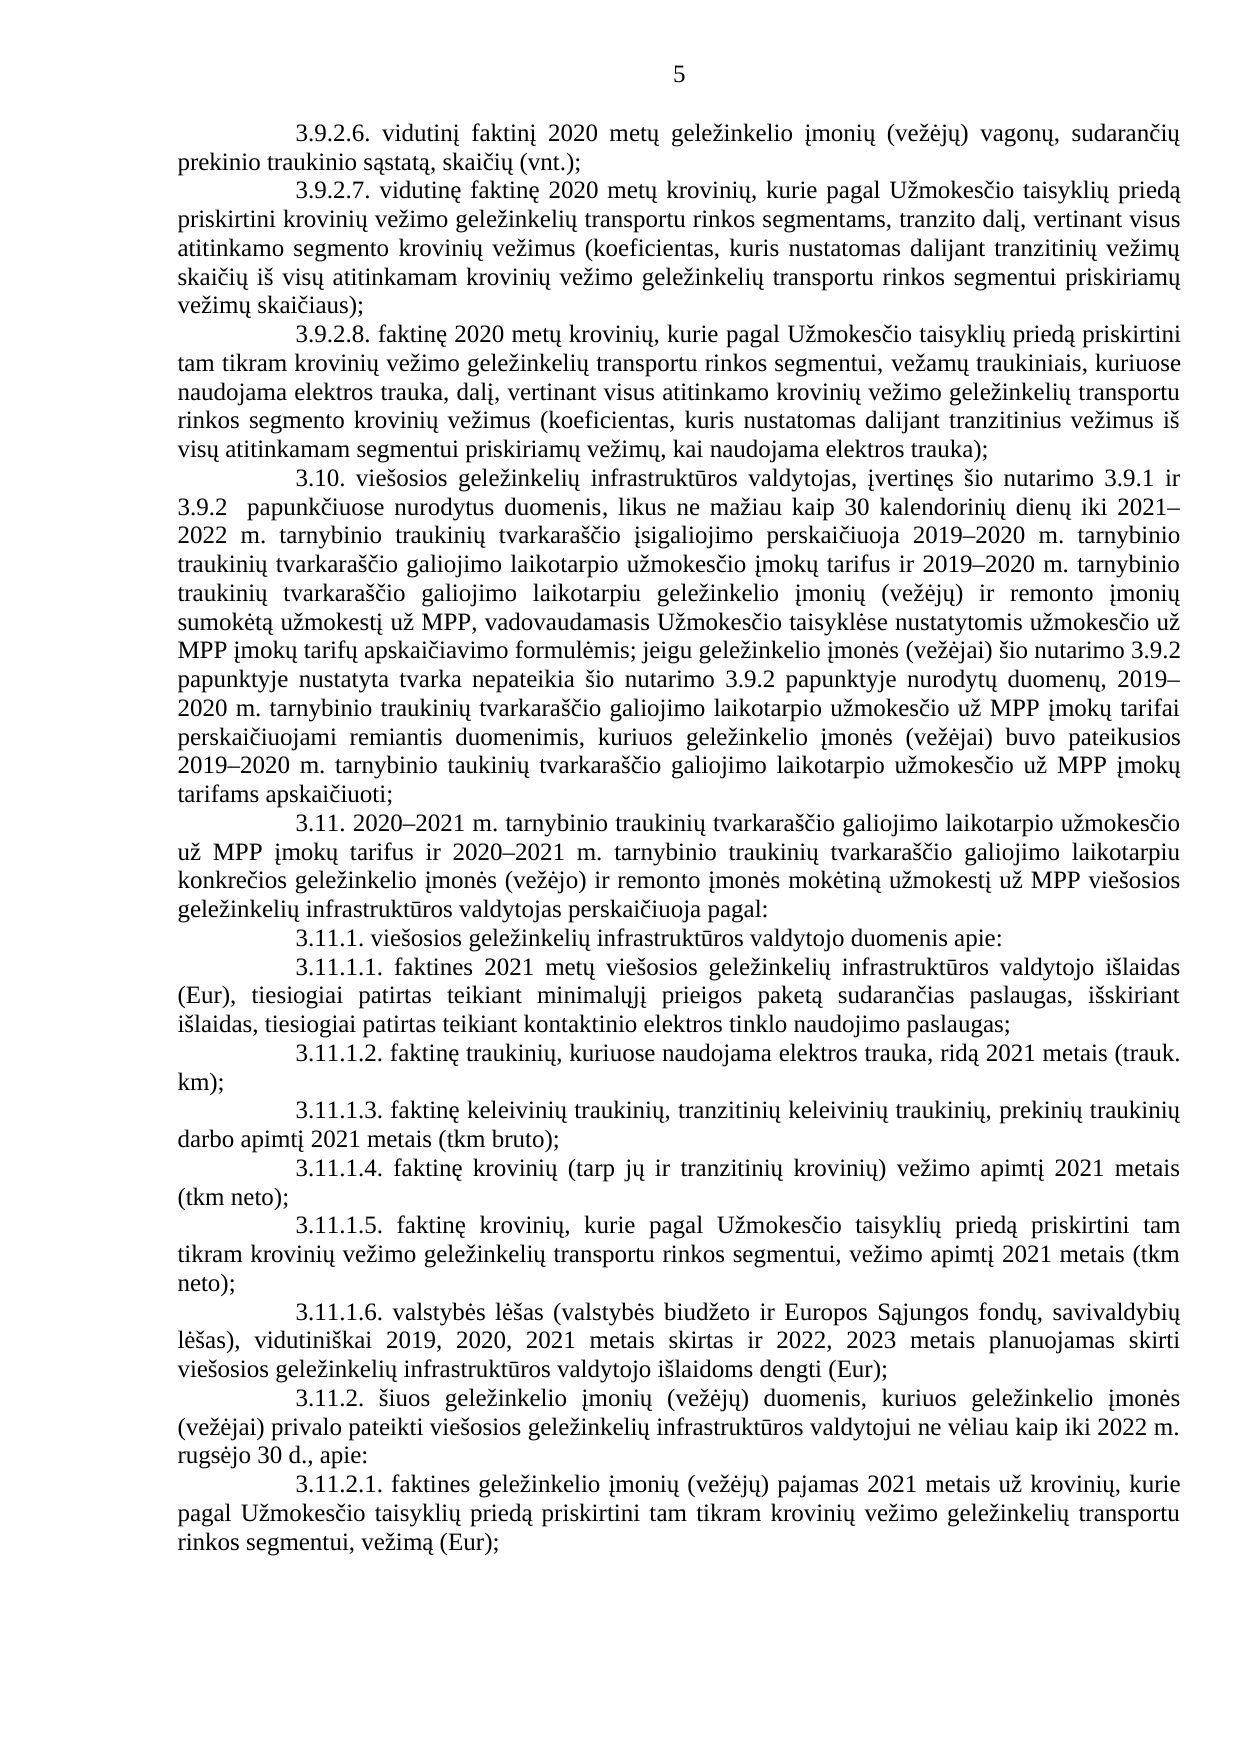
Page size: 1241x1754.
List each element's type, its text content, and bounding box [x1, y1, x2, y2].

text 3.11.2.1. faktines geležinkelio įmonių (vežėjų) pajamas 2021 metais už krovinių, kurie pagal Užmokesčio taisyklių priedą priskirtini tam tikram krovinių vežimo geležinkelių transportu rinkos segmentui, vežimą (Eur); [177, 1469, 1181, 1556]
text 3.11.1. viešosios geležinkelių infrastruktūros valdytojo duomenis apie: [177, 923, 1181, 952]
text 3.11.1.3. faktinę keleivinių traukinių, tranzitinių keleivinių traukinių, prekinių traukinių darbo apimtį 2021 metais (tkm bruto); [177, 1096, 1181, 1153]
text 3.9.2.8. faktinę 2020 metų krovinių, kurie pagal Užmokesčio taisyklių priedą priskirtini tam tikram krovinių vežimo geležinkelių transportu rinkos segmentui, vežamų traukiniais, kuriuose naudojama elektros trauka, dalį, vertinant visus atitinkamo krovinių vežimo geležinkelių transportu rinkos segmento krovinių vežimus (koeficientas, kuris nustatomas dalijant tranzitinius vežimus iš visų atitinkamam segmentui priskiriamų vežimų, kai naudojama elektros trauka); [177, 319, 1181, 463]
text 3.11.1.1. faktines 2021 metų viešosios geležinkelių infrastruktūros valdytojo išlaidas (Eur), tiesiogiai patirtas teikiant minimalųjį prieigos paketą sudarančias paslaugas, išskiriant išlaidas, tiesiogiai patirtas teikiant kontaktinio elektros tinklo naudojimo paslaugas; [177, 952, 1181, 1038]
text 3.11.1.5. faktinę krovinių, kurie pagal Užmokesčio taisyklių priedą priskirtini tam tikram krovinių vežimo geležinkelių transportu rinkos segmentui, vežimo apimtį 2021 metais (tkm neto); [177, 1211, 1181, 1297]
text 3.11.2. šiuos geležinkelio įmonių (vežėjų) duomenis, kuriuos geležinkelio įmonės (vežėjai) privalo pateikti viešosios geležinkelių infrastruktūros valdytojui ne vėliau kaip iki 2022 m. rugsėjo 30 d., apie: [177, 1383, 1181, 1469]
text 3.11.1.4. faktinę krovinių (tarp jų ir tranzitinių krovinių) vežimo apimtį 2021 metais (tkm neto); [177, 1153, 1181, 1211]
text 3.9.2.6. vidutinį faktinį 2020 metų geležinkelio įmonių (vežėjų) vagonų, sudarančių prekinio traukinio sąstatą, skaičių (vnt.); [177, 118, 1181, 176]
text 3.11.1.6. valstybės lėšas (valstybės biudžeto ir Europos Sąjungos fondų, savivaldybių lėšas), vidutiniškai 2019, 2020, 2021 metais skirtas ir 2022, 2023 metais planuojamas skirti viešosios geležinkelių infrastruktūros valdytojo išlaidoms dengti (Eur); [177, 1297, 1181, 1383]
text 3.11.1.2. faktinę traukinių, kuriuose naudojama elektros trauka, ridą 2021 metais (trauk. km); [177, 1038, 1181, 1096]
text 3.10. viešosios geležinkelių infrastruktūros valdytojas, įvertinęs šio nutarimo 3.9.1 ir 3.9.2 papunkčiuose nurodytus duomenis, likus ne mažiau kaip 30 kalendorinių dienų iki 2021–2022 m. tarnybinio traukinių tvarkaraščio įsigaliojimo perskaičiuoja 2019–2020 m. tarnybinio traukinių tvarkaraščio galiojimo laikotarpio užmokesčio įmokų tarifus ir 2019–2020 m. tarnybinio traukinių tvarkaraščio galiojimo laikotarpiu geležinkelio įmonių (vežėjų) ir remonto įmonių sumokėtą užmokestį už MPP, vadovaudamasis Užmokesčio taisyklėse nustatytomis užmokesčio už MPP įmokų tarifų apskaičiavimo formulėmis; jeigu geležinkelio įmonės (vežėjai) šio nutarimo 3.9.2 papunktyje nustatyta tvarka nepateikia šio nutarimo 3.9.2 papunktyje nurodytų duomenų, 2019–2020 m. tarnybinio traukinių tvarkaraščio galiojimo laikotarpio užmokesčio už MPP įmokų tarifai perskaičiuojami remiantis duomenimis, kuriuos geležinkelio įmonės (vežėjai) buvo pateikusios 2019–2020 m. tarnybinio taukinių tvarkaraščio galiojimo laikotarpio užmokesčio už MPP įmokų tarifams apskaičiuoti; [177, 463, 1181, 808]
text 3.11. 2020–2021 m. tarnybinio traukinių tvarkaraščio galiojimo laikotarpio užmokesčio už MPP įmokų tarifus ir 2020–2021 m. tarnybinio traukinių tvarkaraščio galiojimo laikotarpiu konkrečios geležinkelio įmonės (vežėjo) ir remonto įmonės mokėtiną užmokestį už MPP viešosios geležinkelių infrastruktūros valdytojas perskaičiuoja pagal: [177, 808, 1181, 923]
text 3.9.2.7. vidutinę faktinę 2020 metų krovinių, kurie pagal Užmokesčio taisyklių priedą priskirtini krovinių vežimo geležinkelių transportu rinkos segmentams, tranzito dalį, vertinant visus atitinkamo segmento krovinių vežimus (koeficientas, kuris nustatomas dalijant tranzitinių vežimų skaičių iš visų atitinkamam krovinių vežimo geležinkelių transportu rinkos segmentui priskiriamų vežimų skaičiaus); [177, 176, 1181, 319]
